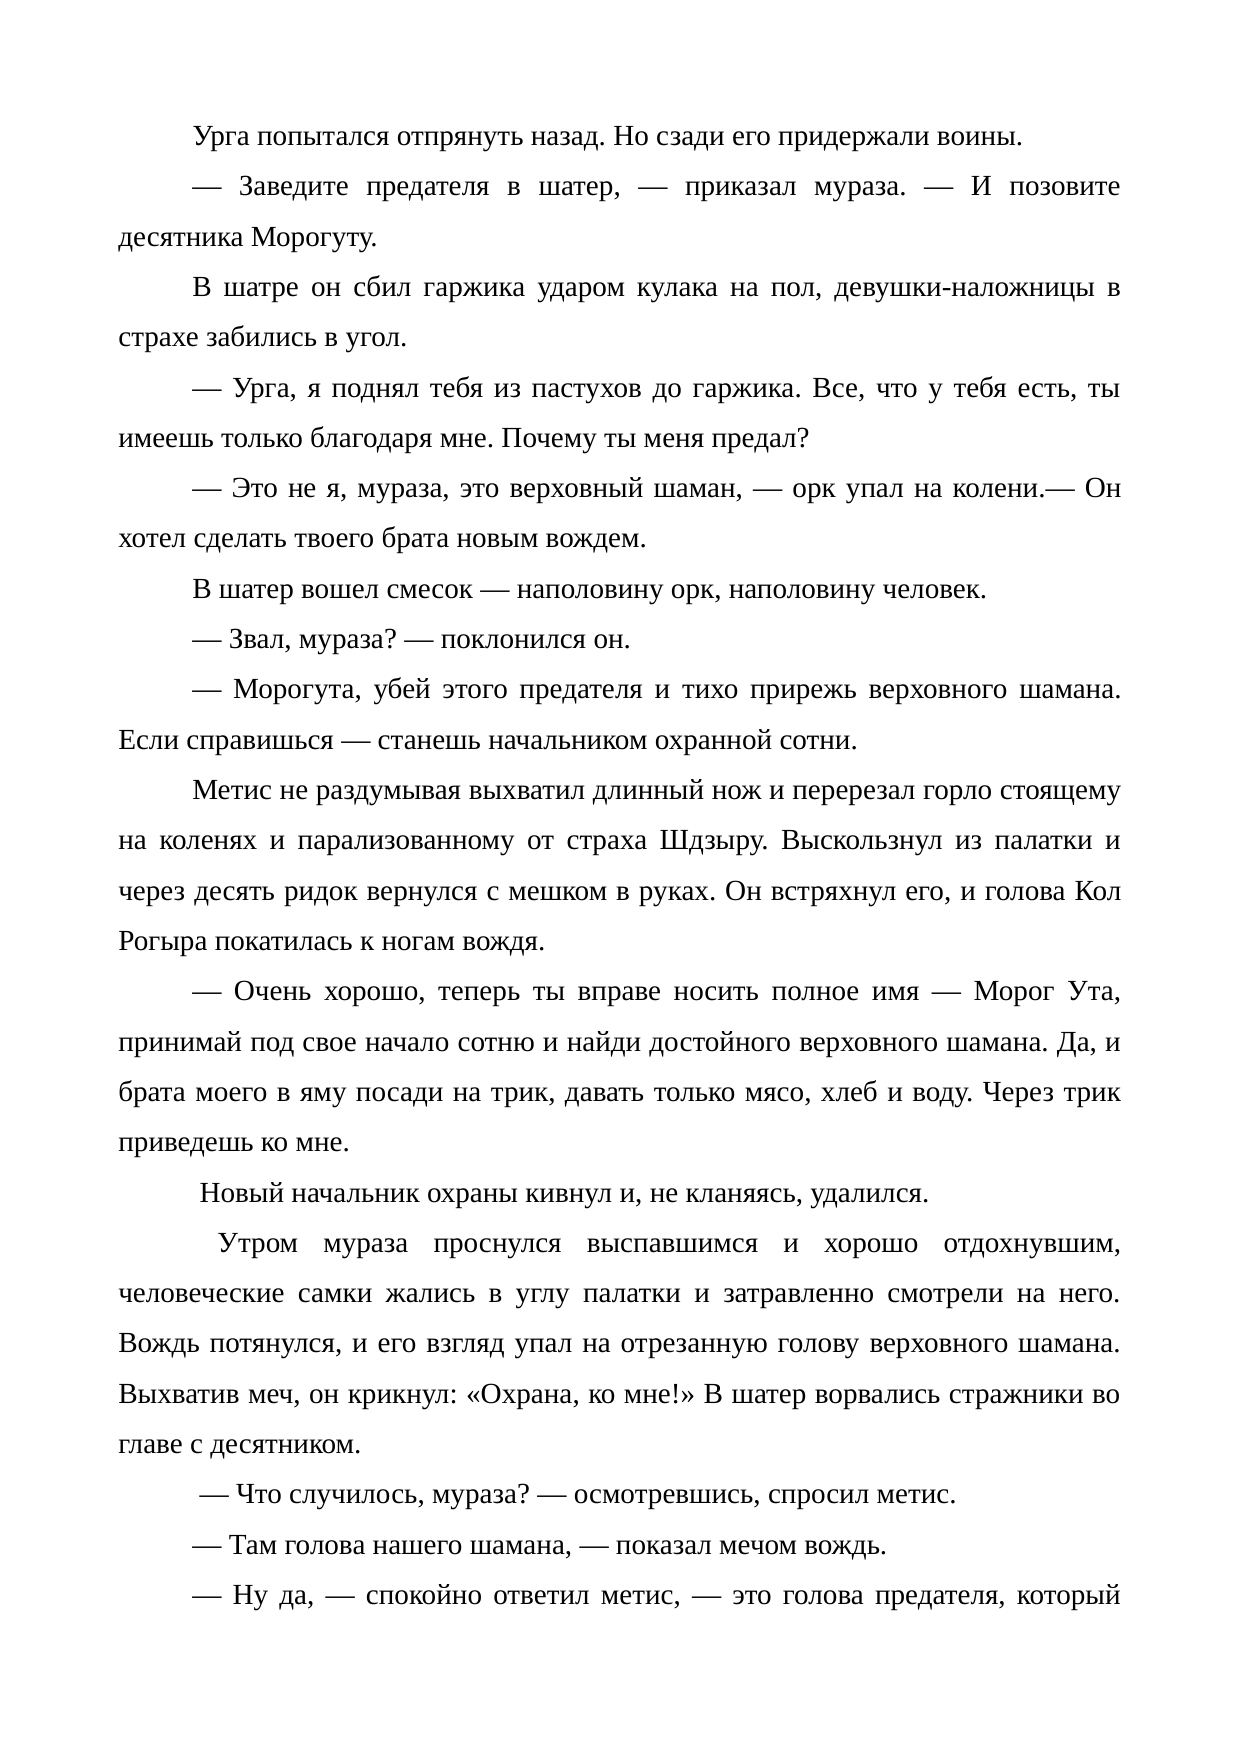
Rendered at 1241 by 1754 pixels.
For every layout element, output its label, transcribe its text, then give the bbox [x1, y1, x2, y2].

text — Морогута, убей этого предателя и тихо прирежь верховного шамана. Если справишься — станешь начальником охранной сотни. [118, 672, 1122, 755]
text — Ну да, — спокойно ответил метис, — это голова предателя, который [118, 1577, 1122, 1611]
text — Заведите предателя в шатер, — приказал мураза. — И позовите десятника Морогуту. [118, 168, 1122, 252]
text Метис не раздумывая выхватил длинный нож и перерезал горло стоящему на коленях и парализованному от страха Шдзыру. Выскользнул из палатки и через десять ридок вернулся с мешком в руках. Он встряхнул его, и голова Кол Рогыра покатилась к ногам вождя. [118, 772, 1122, 957]
text — Что случилось, мураза? — осмотревшись, спросил метис. [118, 1477, 1122, 1510]
text — Звал, мураза? — поклонился он. [118, 621, 1122, 655]
text В шатер вошел смесок — наполовину орк, наполовину человек. [118, 571, 1122, 604]
text — Очень хорошо, теперь ты вправе носить полное имя — Морог Ута, принимай под свое начало сотню и найди достойного верховного шамана. Да, и брата моего в яму посади на трик, давать только мясо, хлеб и воду. Через трик приведешь ко мне. [118, 973, 1122, 1158]
text — Это не я, мураза, это верховный шаман, — орк упал на колени.— Он хотел сделать твоего брата новым вождем. [118, 470, 1122, 554]
text Новый начальник охраны кивнул и, не кланяясь, удалился. [118, 1175, 1122, 1208]
text — Там голова нашего шамана, — показал мечом вождь. [118, 1527, 1122, 1560]
text Урга попытался отпрянуть назад. Но сзади его придержали воины. [118, 118, 1122, 152]
text — Урга, я поднял тебя из пастухов до гаржика. Все, что у тебя есть, ты имеешь только благодаря мне. Почему ты меня предал? [118, 370, 1122, 453]
text Утром мураза проснулся выспавшимся и хорошо отдохнувшим, человеческие самки жались в углу палатки и затравленно смотрели на него. Вождь потянулся, и его взгляд упал на отрезанную голову верховного шамана. Выхватив меч, он крикнул: «Охрана, ко мне!» В шатер ворвались стражники во главе с десятником. [118, 1225, 1122, 1460]
text В шатре он сбил гаржика ударом кулака на пол, девушки-наложницы в страхе забились в угол. [118, 269, 1122, 353]
